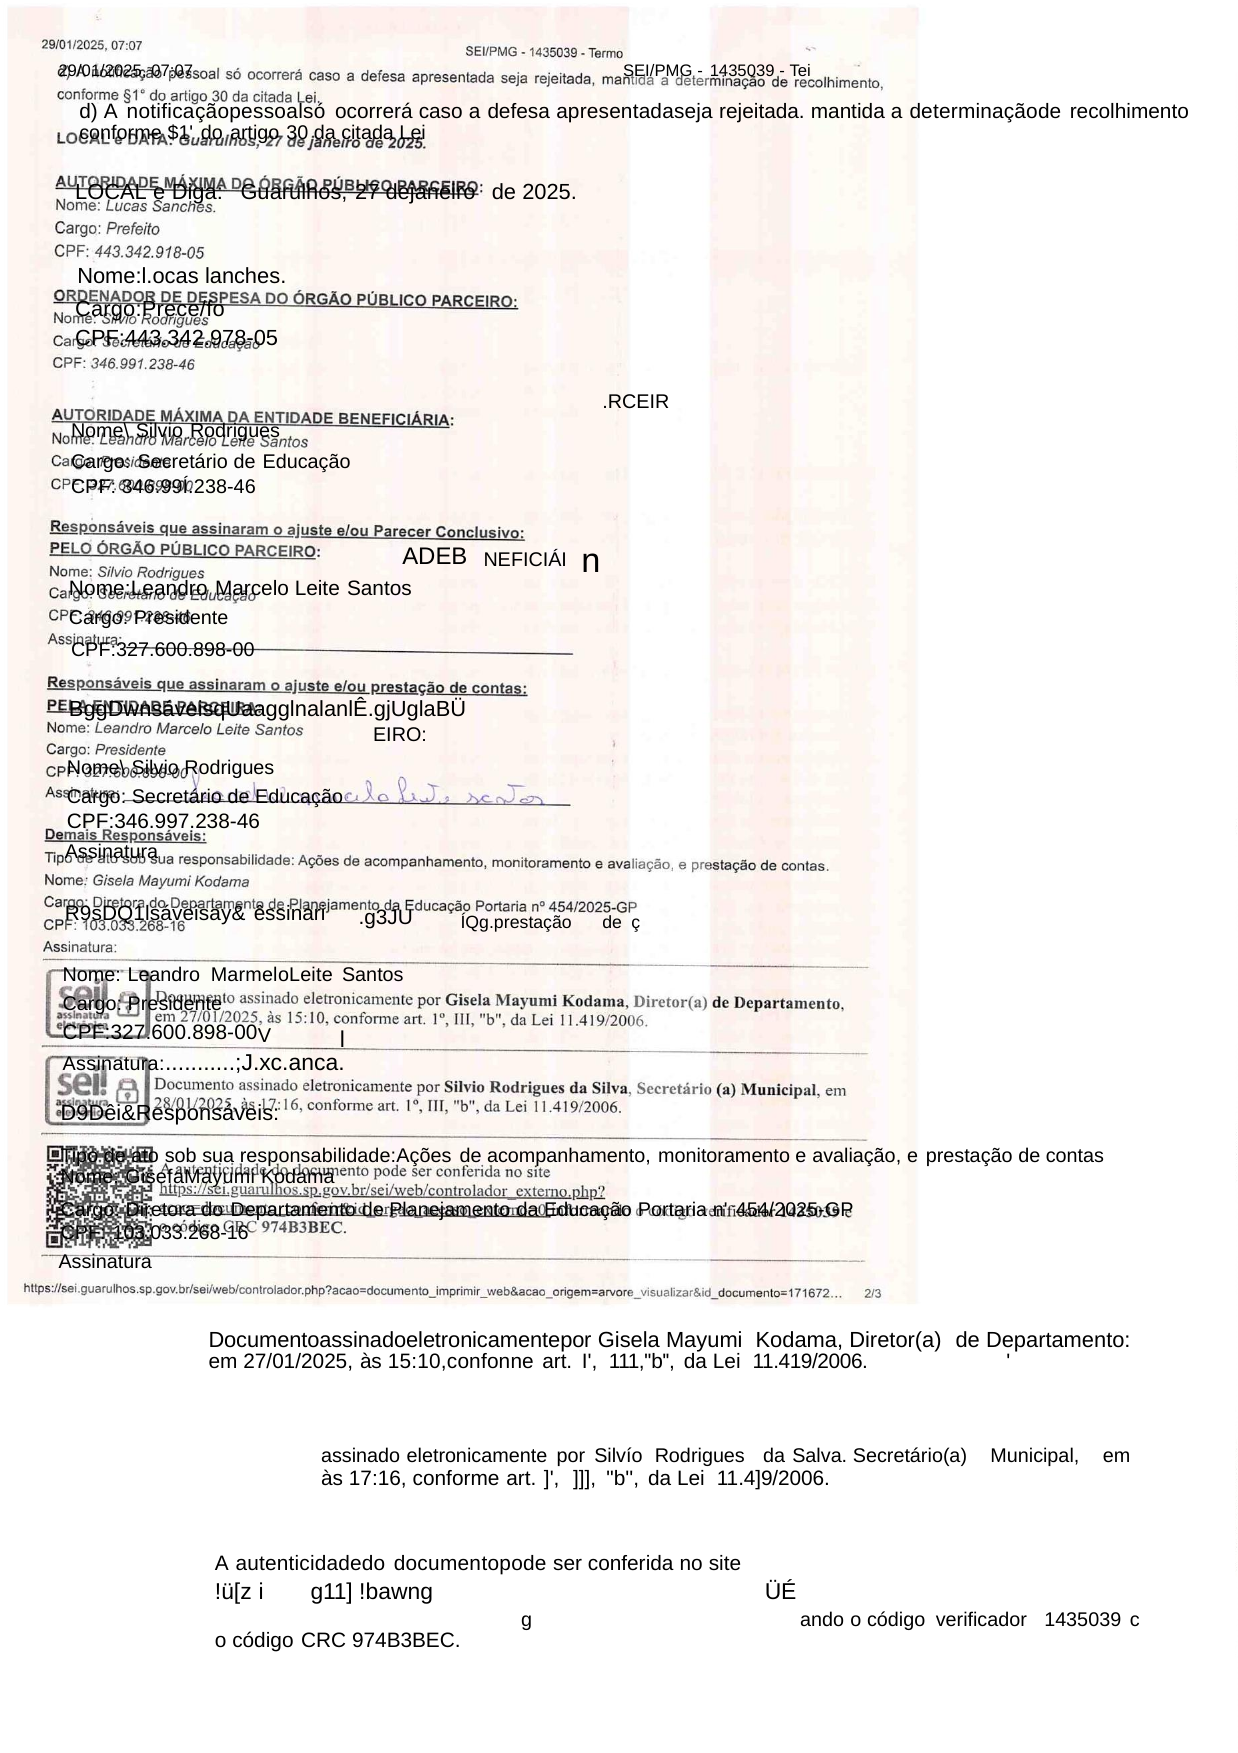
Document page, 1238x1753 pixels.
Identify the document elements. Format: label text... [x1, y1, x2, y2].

text SEI/PMG - 1435039 - Tei [623, 62, 833, 81]
text Documentoassinadoeletronicamentepor Gisela Mayumi Kodama, Diretor(a) de Departamento: [208, 1328, 1151, 1353]
text Nome: Leandro MarmeloLeite Santos [62, 963, 428, 985]
text g [521, 1609, 557, 1631]
text Cargo:Prece/fo [75, 297, 303, 321]
text Cargo: Secretário de Educação [67, 786, 367, 808]
text CPF: 103.033.268-16 [60, 1222, 876, 1244]
text CPF:443.342.978-05 [75, 326, 303, 351]
text Assinatura [64, 840, 183, 862]
text de ç [602, 913, 665, 933]
text CPF:327.600.898-00 [71, 638, 279, 660]
text l [339, 1027, 370, 1053]
text ADEB [402, 543, 492, 570]
text o código CRC 974B3BEC. [214, 1629, 484, 1652]
text CPF:346.997.238-46 [67, 810, 367, 833]
text Cargo: Presidente [69, 607, 438, 629]
text Cargo: Secretário de Educação [71, 451, 373, 473]
text ü[z i [221, 1579, 288, 1605]
text às 17:16, conforme art. ]', ]]], "b'', da Lei 11.4]9/2006. [321, 1467, 1154, 1489]
text R9sDQ1lsáveisay& êssinari [64, 902, 351, 925]
text Nome: GisefaMayumi Kodama [60, 1167, 1127, 1187]
text Assinatura [58, 1251, 177, 1273]
text BggDwnsáveisqUaagglnalanlÊ.gjUglaBÜ [69, 697, 492, 721]
text CPF:327.600.898-00V [62, 1019, 299, 1044]
text Nome:Leandro Marcelo Leite Santos [69, 577, 438, 600]
text LOCAL e Diga: Guarulhos, 27 dejaneiro de 2025. [75, 180, 598, 205]
text Assinatura:...........;J.xc.anca. [62, 1050, 369, 1076]
text Tipo de ato sob sua responsabilidade:Ações de acompanhamento, monitoramento e avaliação, e prestação de contas [60, 1144, 1127, 1167]
text . [358, 906, 364, 929]
text . [602, 390, 608, 412]
text ' [1006, 1350, 1035, 1373]
text D9Dêi&Responsáveis: [60, 1101, 304, 1126]
text ! [214, 1579, 221, 1605]
text Nome\ Silvio Rodrigues [71, 419, 305, 442]
text Nome\ Silvio Rodrigues [67, 757, 298, 779]
text g11] !bawng [310, 1579, 459, 1605]
text ando o código verificador 1435039 c [800, 1609, 1164, 1631]
text assinado eletronicamente por Silvío Rodrigues da Salva. Secretário(a) Municipal, em [321, 1444, 1154, 1467]
text g3JU [364, 906, 438, 929]
text n [581, 542, 625, 580]
text d) A notificaçãopessoalsó ocorrerá caso a defesa apresentadaseja rejeitada. mantida a determinaçãode recolhimento [79, 100, 1207, 123]
text conforme $1' do artigo 30 da citada Lei [79, 123, 1207, 144]
text ÍQg.prestação [460, 913, 597, 933]
text Cargo: Diretora do Departamento de Planejamento da Educação Portaria n' 454/2025-GP [60, 1199, 876, 1221]
text ÜÉ [764, 1579, 821, 1605]
text EIRO: [373, 724, 492, 746]
picture [0, 0, 1238, 1753]
text Nome:l.ocas lanches. [77, 263, 311, 288]
text em 27/01/2025, às 15:10,confonne art. I', 111,''b'', da Lei 11.419/2006. [208, 1350, 892, 1373]
text 29/01/2025, 07:07 [58, 62, 217, 81]
text Cargo: Presidente [62, 992, 428, 1014]
text RCEIR [608, 390, 694, 412]
text NEFICIÁI [483, 549, 592, 571]
text CPF: 346.99Í.238-46 [71, 476, 373, 498]
text A autenticidadedo documentopode ser conferida no site [214, 1552, 762, 1575]
